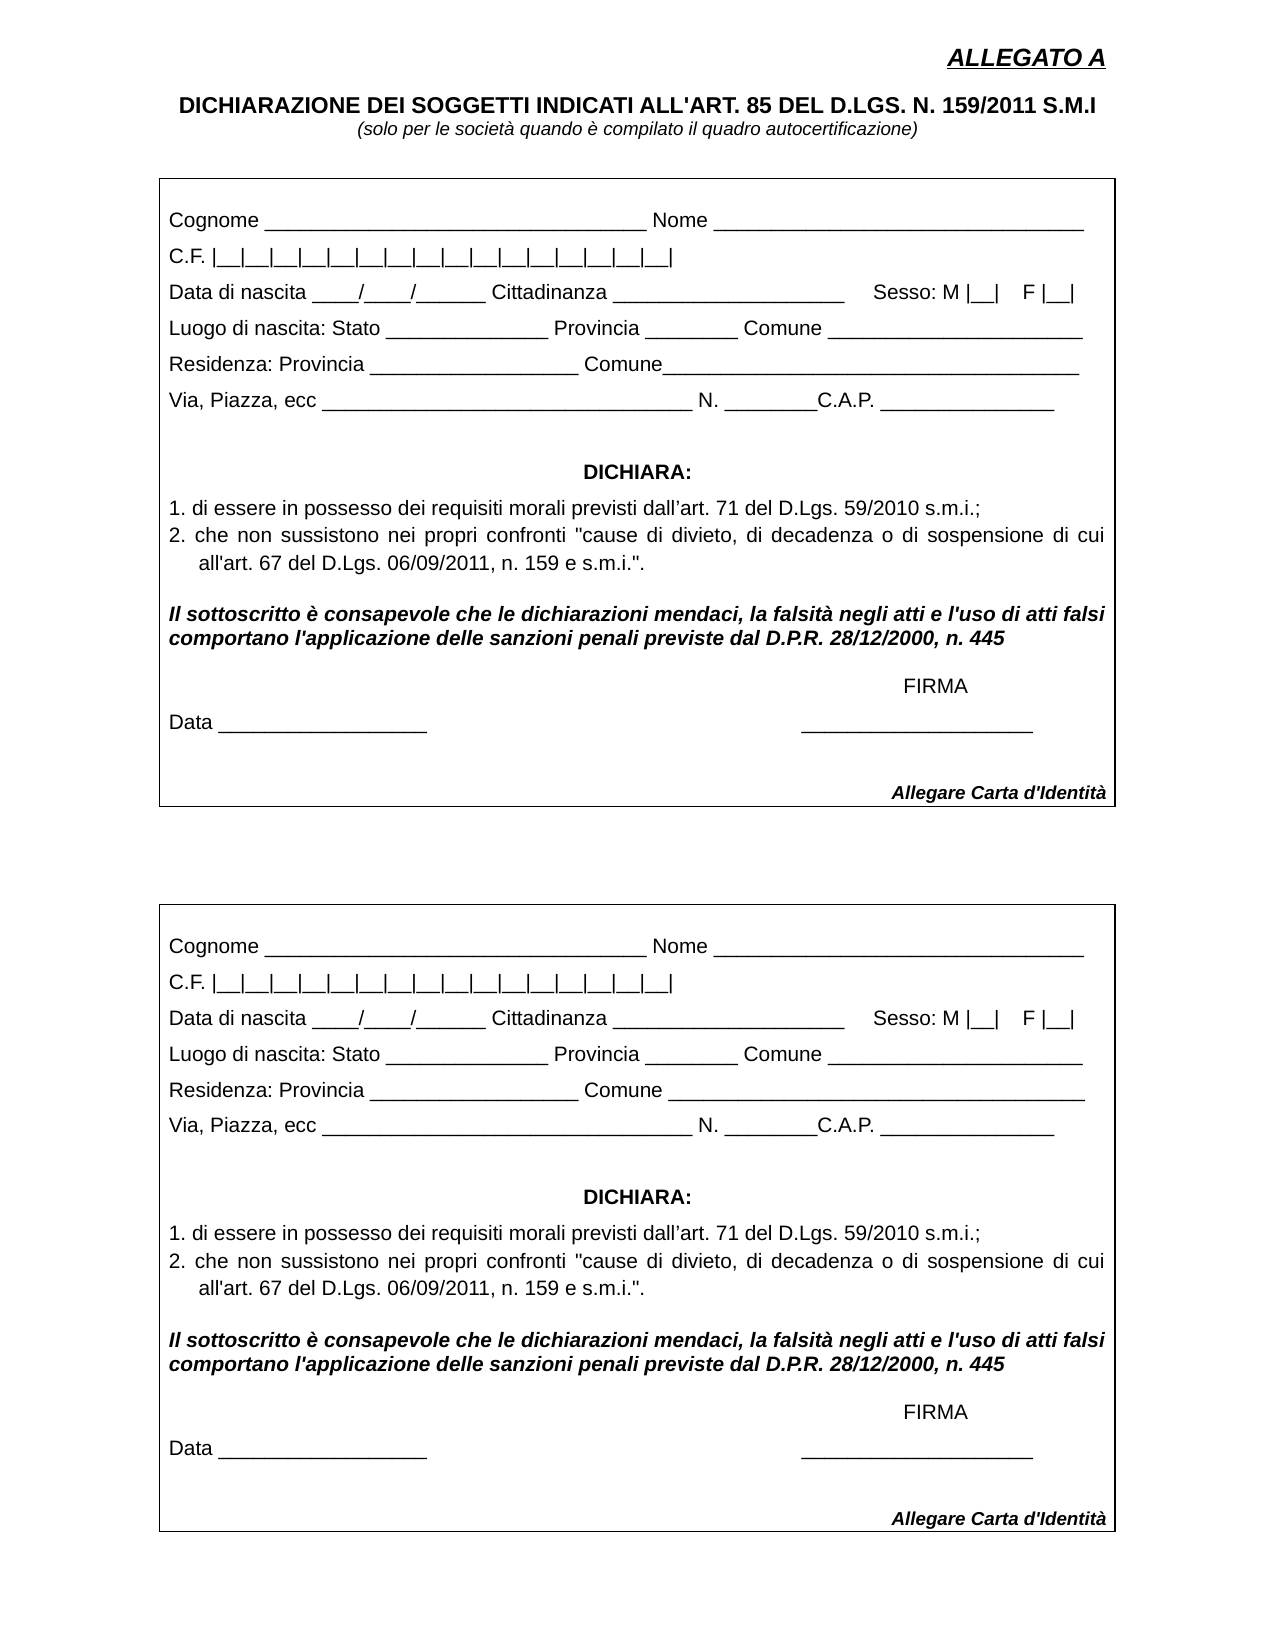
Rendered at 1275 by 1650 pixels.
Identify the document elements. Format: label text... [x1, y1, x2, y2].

text Residenza: Provincia __________________ Comune ____________________________________ [160, 1074, 1114, 1101]
text Via, Piazza, ecc ________________________________ N. ________C.A.P. _______________ [160, 385, 1114, 412]
text 2. che non sussistono nei propri confronti "cause di divieto, di decadenza o di sospensione di cui all'art. 67 del D.Lgs. 06/09/2011, n. 159 e s.m.i.". [160, 520, 1114, 575]
text DICHIARA: [160, 1182, 1114, 1209]
text Il sottoscritto è consapevole che le dichiarazioni mendaci, la falsità negli atti e l'uso di atti falsi comportano l'applicazione delle sanzioni penali previste dal D.P.R. 28/12/2000, n. 445 [169, 602, 1106, 650]
text Cognome _________________________________ Nome ________________________________ [160, 205, 1114, 232]
text DICHIARA: [160, 457, 1114, 484]
text Via, Piazza, ecc ________________________________ N. ________C.A.P. _______________ [160, 1110, 1114, 1137]
text Luogo di nascita: Stato ______________ Provincia ________ Comune ______________________ [160, 1038, 1114, 1065]
text 1. di essere in possesso dei requisiti morali previsti dall’art. 71 del D.Lgs. 59/2010 s.m.i.; [160, 493, 1114, 520]
text C.F. |__|__|__|__|__|__|__|__|__|__|__|__|__|__|__|__| [160, 241, 1114, 268]
text Residenza: Provincia __________________ Comune____________________________________ [160, 349, 1114, 376]
text (solo per le società quando è compilato il quadro autocertificazione) [169, 118, 1106, 140]
text FIRMA [169, 674, 1106, 698]
text Data di nascita ____/____/______ Cittadinanza ____________________ Sesso: M |__| F |__| [160, 1002, 1114, 1029]
text Data __________________ ____________________ [160, 707, 1114, 734]
text C.F. |__|__|__|__|__|__|__|__|__|__|__|__|__|__|__|__| [160, 966, 1114, 993]
text ALLEGATO A [169, 43, 1106, 71]
text Allegare Carta d'Identità [160, 779, 1114, 806]
text Luogo di nascita: Stato ______________ Provincia ________ Comune ______________________ [160, 313, 1114, 340]
text Data __________________ ____________________ [160, 1432, 1114, 1459]
text 1. di essere in possesso dei requisiti morali previsti dall’art. 71 del D.Lgs. 59/2010 s.m.i.; [160, 1218, 1114, 1245]
text Il sottoscritto è consapevole che le dichiarazioni mendaci, la falsità negli atti e l'uso di atti falsi comportano l'applicazione delle sanzioni penali previste dal D.P.R. 28/12/2000, n. 445 [169, 1328, 1106, 1376]
text Cognome _________________________________ Nome ________________________________ [160, 931, 1114, 958]
text DICHIARAZIONE DEI SOGGETTI INDICATI ALL'ART. 85 DEL D.LGS. N. 159/2011 S.M.I [169, 92, 1106, 118]
text Data di nascita ____/____/______ Cittadinanza ____________________ Sesso: M |__| F |__| [160, 277, 1114, 304]
text FIRMA [169, 1399, 1106, 1423]
text Allegare Carta d'Identità [160, 1504, 1114, 1531]
text 2. che non sussistono nei propri confronti "cause di divieto, di decadenza o di sospensione di cui all'art. 67 del D.Lgs. 06/09/2011, n. 159 e s.m.i.". [160, 1246, 1114, 1300]
